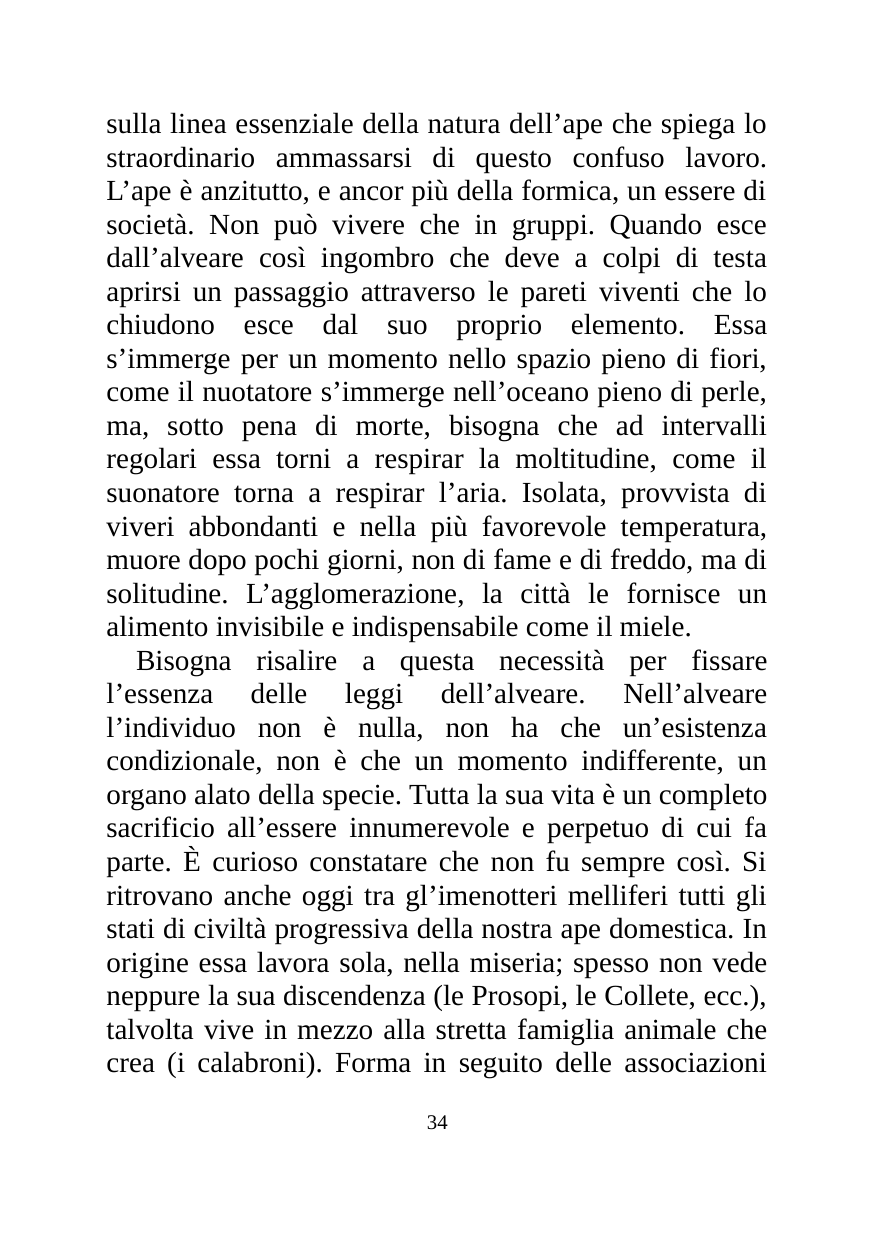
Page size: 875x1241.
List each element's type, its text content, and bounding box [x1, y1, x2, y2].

text sulla linea essenziale della natura dell’ape che spiega lo straordinario ammassarsi di questo confuso lavoro. L’ape è anzitutto, e ancor più della formica, un essere di società. Non può vivere che in gruppi. Quando esce dall’alveare così ingombro che deve a colpi di testa aprirsi un passaggio attraverso le pareti viventi che lo chiudono esce dal suo proprio elemento. Essa s’immerge per un momento nello spazio pieno di fiori, come il nuotatore s’immerge nell’oceano pieno di perle, ma, sotto pena di morte, bisogna che ad intervalli regolari essa torni a respirar la moltitudine, come il suonatore torna a respirar l’aria. Isolata, provvista di viveri abbondanti e nella più favorevole temperatura, muore dopo pochi giorni, non di fame e di freddo, ma di solitudine. L’agglomerazione, la città le fornisce un alimento invisibile e indispensabile come il miele. [106, 106, 768, 643]
text Bisogna risalire a questa necessità per fissare l’essenza delle leggi dell’alveare. Nell’alveare l’individuo non è nulla, non ha che un’esistenza condizionale, non è che un momento indifferente, un organo alato della specie. Tutta la sua vita è un completo sacrificio all’essere innumerevole e perpetuo di cui fa parte. È curioso constatare che non fu sempre così. Si ritrovano anche oggi tra gl’imenotteri melliferi tutti gli stati di civiltà progressiva della nostra ape domestica. In origine essa lavora sola, nella miseria; spesso non vede neppure la sua discendenza (le Prosopi, le Collete, ecc.), talvolta vive in mezzo alla stretta famiglia animale che crea (i calabroni). Forma in seguito delle associazioni [106, 643, 768, 1079]
